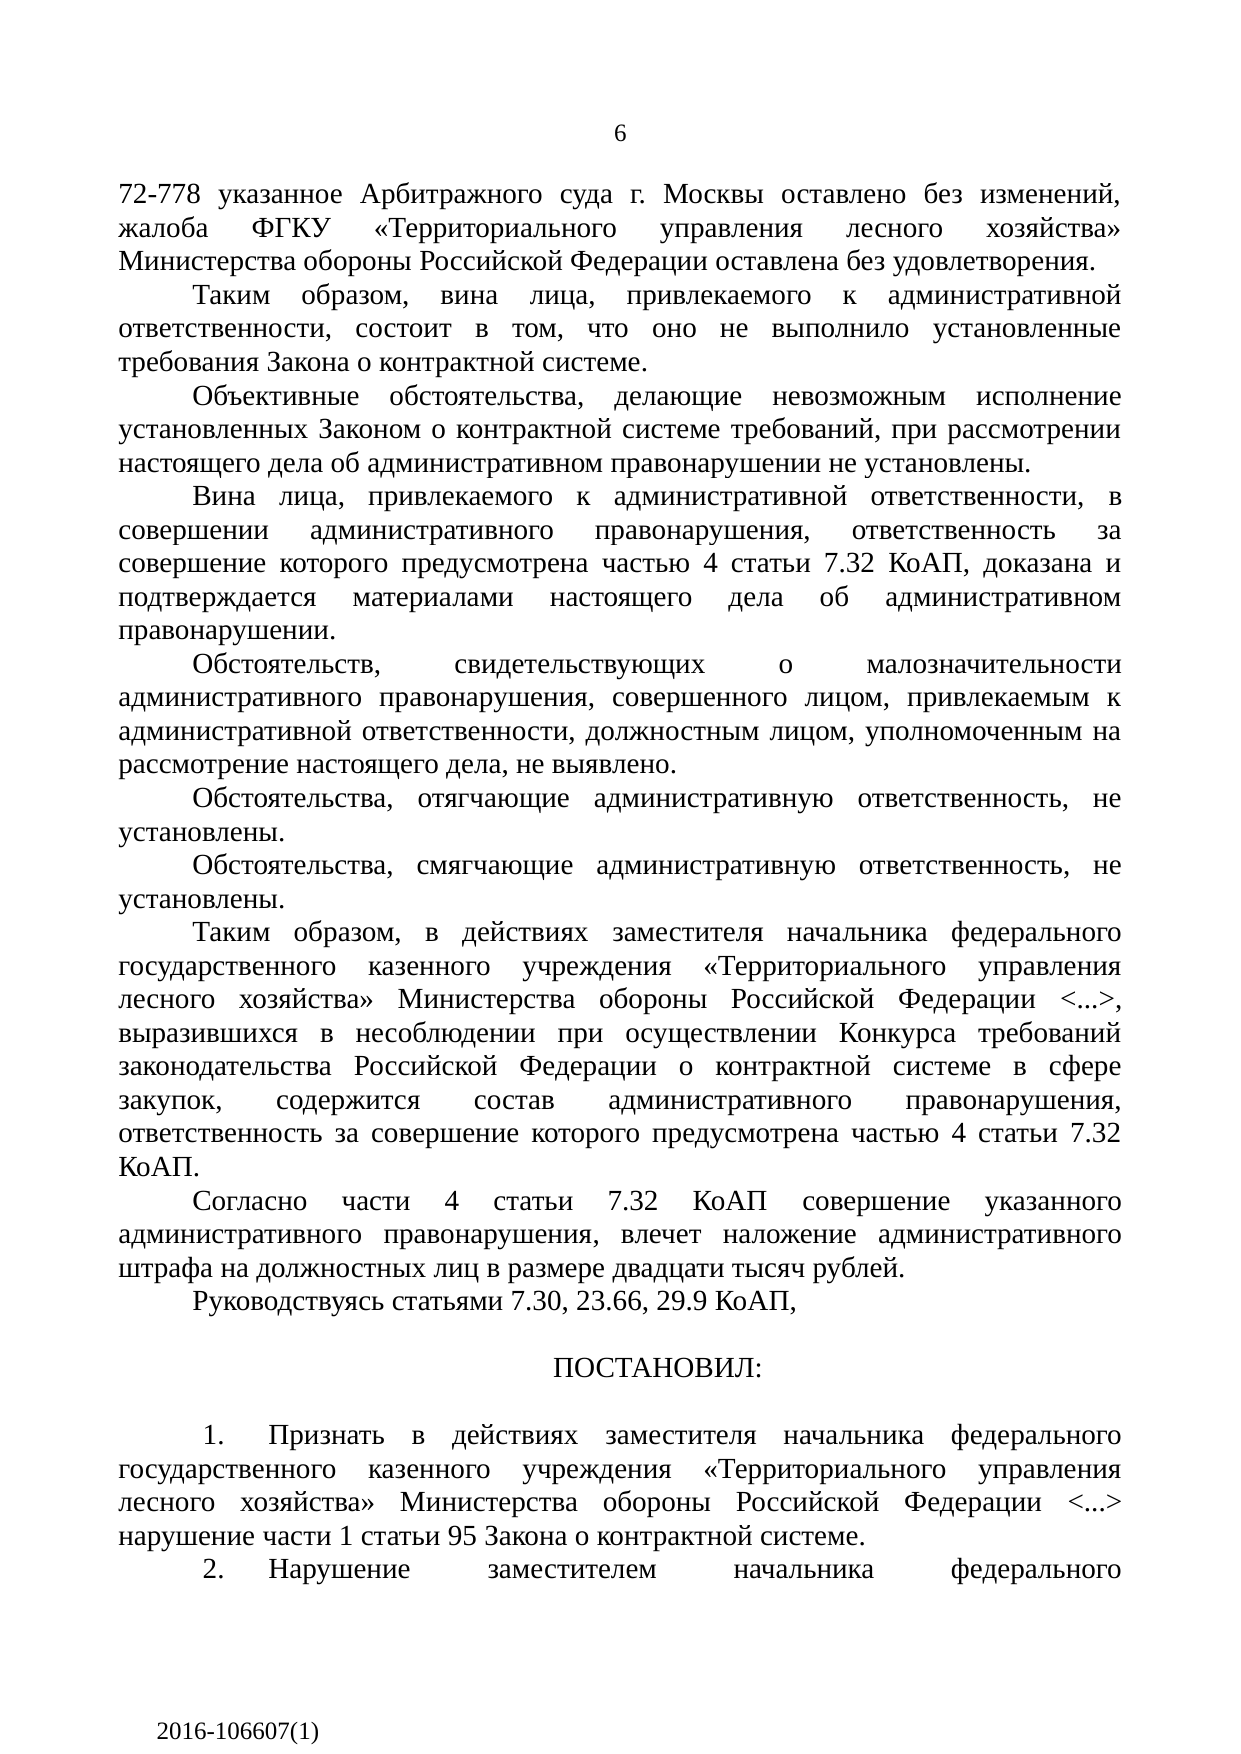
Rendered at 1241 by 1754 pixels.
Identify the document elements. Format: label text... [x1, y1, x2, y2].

text Согласно части 4 статьи 7.32 КоАП совершение указанного административного правонарушения, влечет наложение административного штрафа на должностных лиц в размере двадцати тысяч рублей. [118, 1183, 1122, 1283]
text Обстоятельства, смягчающие административную ответственность, не установлены. [118, 847, 1122, 914]
list Нарушение заместителем начальника федерального [118, 1552, 1122, 1585]
text Таким образом, вина лица, привлекаемого к административной ответственности, состоит в том, что оно не выполнило установленные требования Закона о контрактной системе. [118, 277, 1122, 378]
text Таким образом, в действиях заместителя начальника федерального государственного казенного учреждения «Территориального управления лесного хозяйства» Министерства обороны Российской Федерации <...>, выразившихся в несоблюдении при осуществлении Конкурса требований законодательства Российской Федерации о контрактной системе в сфере закупок, содержится состав административного правонарушения, ответственность за совершение которого предусмотрена частью 4 статьи 7.32 КоАП. [118, 914, 1122, 1183]
text ПОСТАНОВИЛ: [118, 1350, 1122, 1384]
text Обстоятельства, отягчающие административную ответственность, не установлены. [118, 780, 1122, 847]
list Признать в действиях заместителя начальника федерального государственного казенного учреждения «Территориального управления лесного хозяйства» Министерства обороны Российской Федерации <...> нарушение части 1 статьи 95 Закона о контрактной системе. [118, 1417, 1122, 1552]
text 72-778 указанное Арбитражного суда г. Москвы оставлено без изменений, жалоба ФГКУ «Территориального управления лесного хозяйства» Министерства обороны Российской Федерации оставлена без удовлетворения. [118, 176, 1122, 277]
text Обстоятельств, свидетельствующих о малозначительности административного правонарушения, совершенного лицом, привлекаемым к административной ответственности, должностным лицом, уполномоченным на рассмотрение настоящего дела, не выявлено. [118, 646, 1122, 780]
text Руководствуясь статьями 7.30, 23.66, 29.9 КоАП, [118, 1283, 1122, 1317]
text Вина лица, привлекаемого к административной ответственности, в совершении административного правонарушения, ответственность за совершение которого предусмотрена частью 4 статьи 7.32 КоАП, доказана и подтверждается материалами настоящего дела об административном правонарушении. [118, 478, 1122, 646]
text Объективные обстоятельства, делающие невозможным исполнение установленных Законом о контрактной системе требований, при рассмотрении настоящего дела об административном правонарушении не установлены. [118, 378, 1122, 478]
